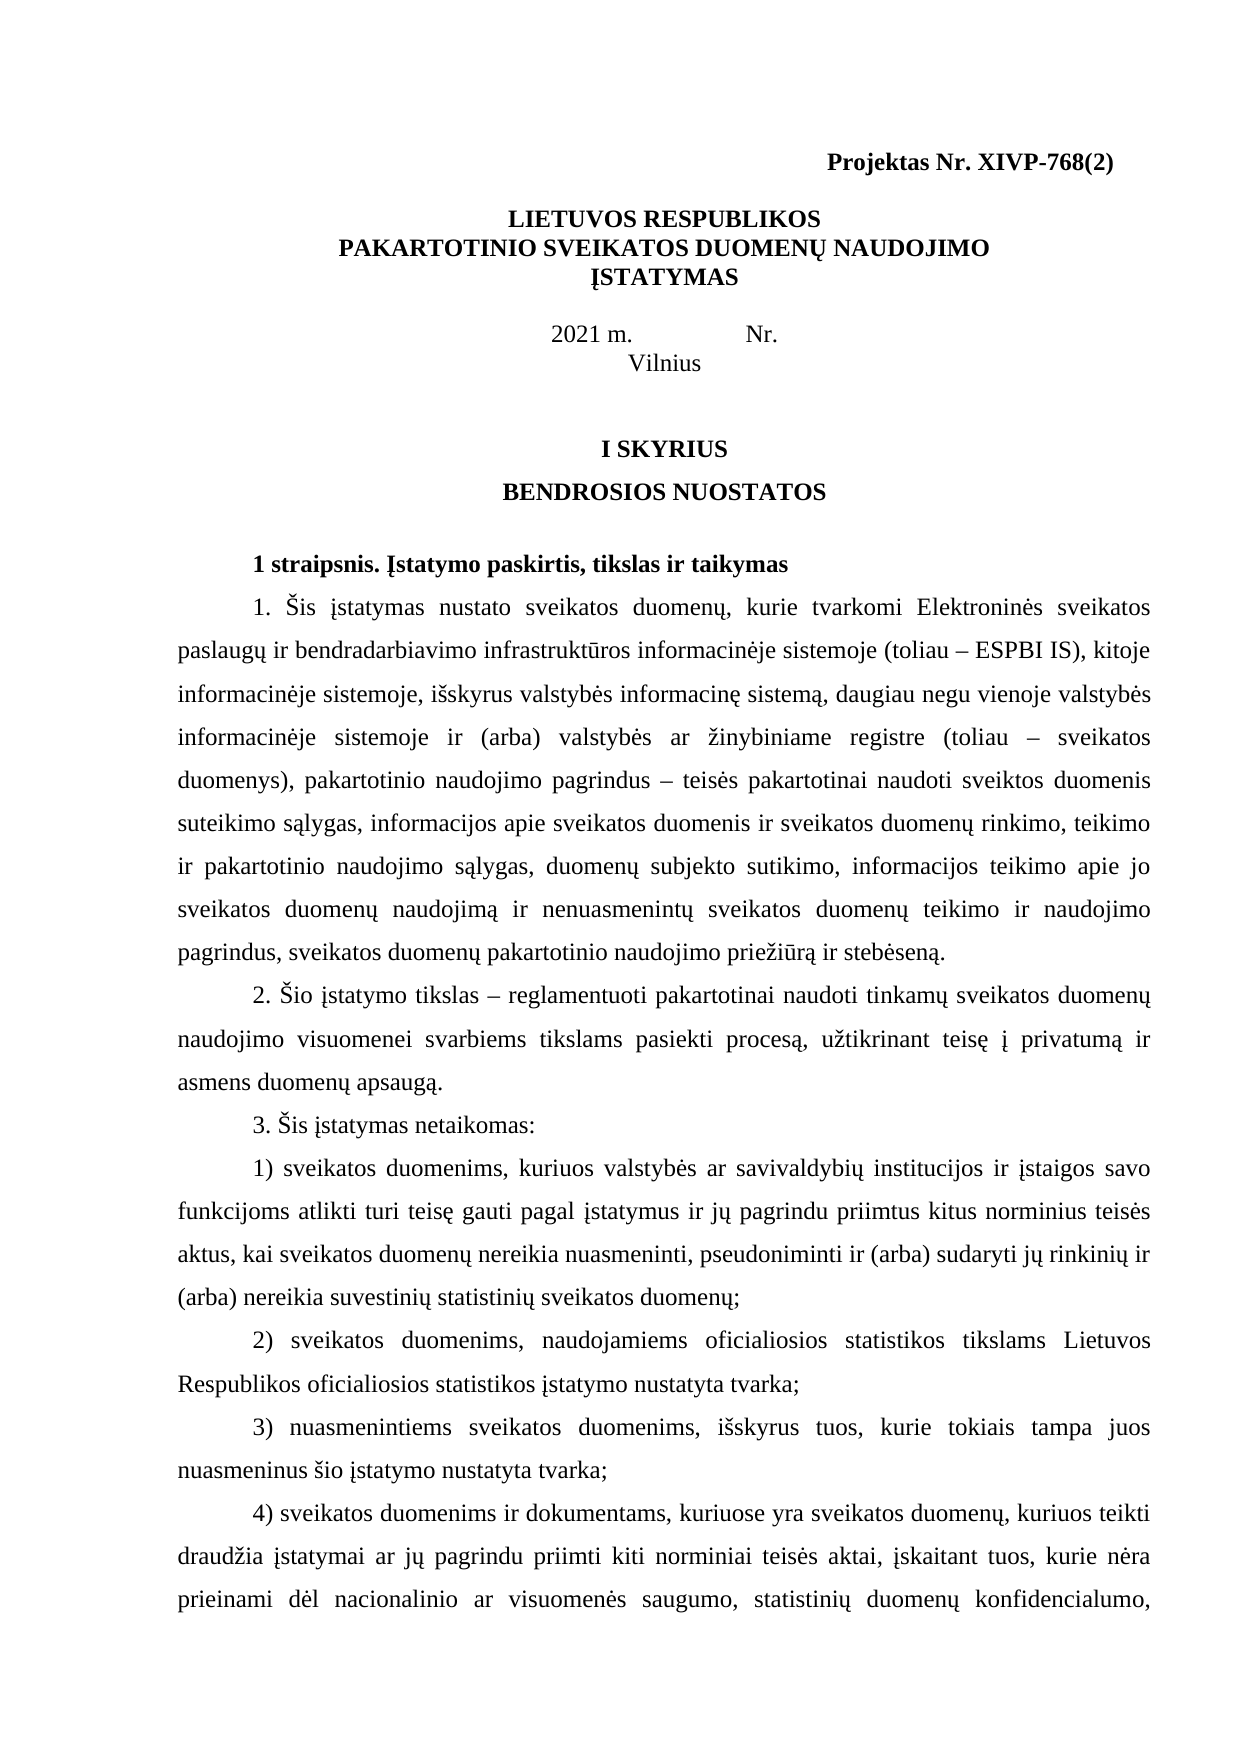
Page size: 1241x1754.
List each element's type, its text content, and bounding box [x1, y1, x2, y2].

text I SKYRIUS [177, 434, 1152, 463]
text 1 straipsnis. Įstatymo paskirtis, tikslas ir taikymas [177, 549, 1152, 578]
text 1. Šis įstatymas nustato sveikatos duomenų, kurie tvarkomi Elektroninės sveikatos paslaugų ir bendradarbiavimo infrastruktūros informacinėje sistemoje (toliau – ESPBI IS), kitoje informacinėje sistemoje, išskyrus valstybės informacinę sistemą, daugiau negu vienoje valstybės informacinėje sistemoje ir (arba) valstybės ar žinybiniame registre (toliau – sveikatos duomenys), pakartotinio naudojimo pagrindus – teisės pakartotinai naudoti sveiktos duomenis suteikimo sąlygas, informacijos apie sveikatos duomenis ir sveikatos duomenų rinkimo, teikimo ir pakartotinio naudojimo sąlygas, duomenų subjekto sutikimo, informacijos teikimo apie jo sveikatos duomenų naudojimą ir nenuasmenintų sveikatos duomenų teikimo ir naudojimo pagrindus, sveikatos duomenų pakartotinio naudojimo priežiūrą ir stebėseną. [177, 592, 1152, 966]
text 2) sveikatos duomenims, naudojamiems oficialiosios statistikos tikslams Lietuvos Respublikos oficialiosios statistikos įstatymo nustatyta tvarka; [177, 1326, 1152, 1397]
text 4) sveikatos duomenims ir dokumentams, kuriuose yra sveikatos duomenų, kuriuos teikti draudžia įstatymai ar jų pagrindu priimti kiti norminiai teisės aktai, įskaitant tuos, kurie nėra prieinami dėl nacionalinio ar visuomenės saugumo, statistinių duomenų konfidencialumo, [177, 1498, 1152, 1613]
text 1) sveikatos duomenims, kuriuos valstybės ar savivaldybių institucijos ir įstaigos savo funkcijoms atlikti turi teisę gauti pagal įstatymus ir jų pagrindu priimtus kitus norminius teisės aktus, kai sveikatos duomenų nereikia nuasmeninti, pseudoniminti ir (arba) sudaryti jų rinkinių ir (arba) nereikia suvestinių statistinių sveikatos duomenų; [177, 1153, 1152, 1311]
text BENDROSIOS NUOSTATOS [177, 477, 1152, 506]
text 3. Šis įstatymas netaikomas: [177, 1110, 1152, 1139]
text 3) nuasmenintiems sveikatos duomenims, išskyrus tuos, kurie tokiais tampa juos nuasmeninus šio įstatymo nustatyta tvarka; [177, 1412, 1152, 1484]
text ĮSTATYMAS [177, 262, 1152, 291]
text 2. Šio įstatymo tikslas – reglamentuoti pakartotinai naudoti tinkamų sveikatos duomenų naudojimo visuomenei svarbiems tikslams pasiekti procesą, užtikrinant teisę į privatumą ir asmens duomenų apsaugą. [177, 981, 1152, 1096]
text PAKARTOTINIO SVEIKATOS DUOMENŲ NAUDOJIMO [177, 233, 1152, 262]
text LIETUVOS RESPUBLIKOS [177, 204, 1152, 233]
text 2021 m. Nr. [177, 319, 1152, 348]
text Projektas Nr. XIVP-768(2) [827, 147, 1152, 176]
text Vilnius [177, 348, 1152, 377]
